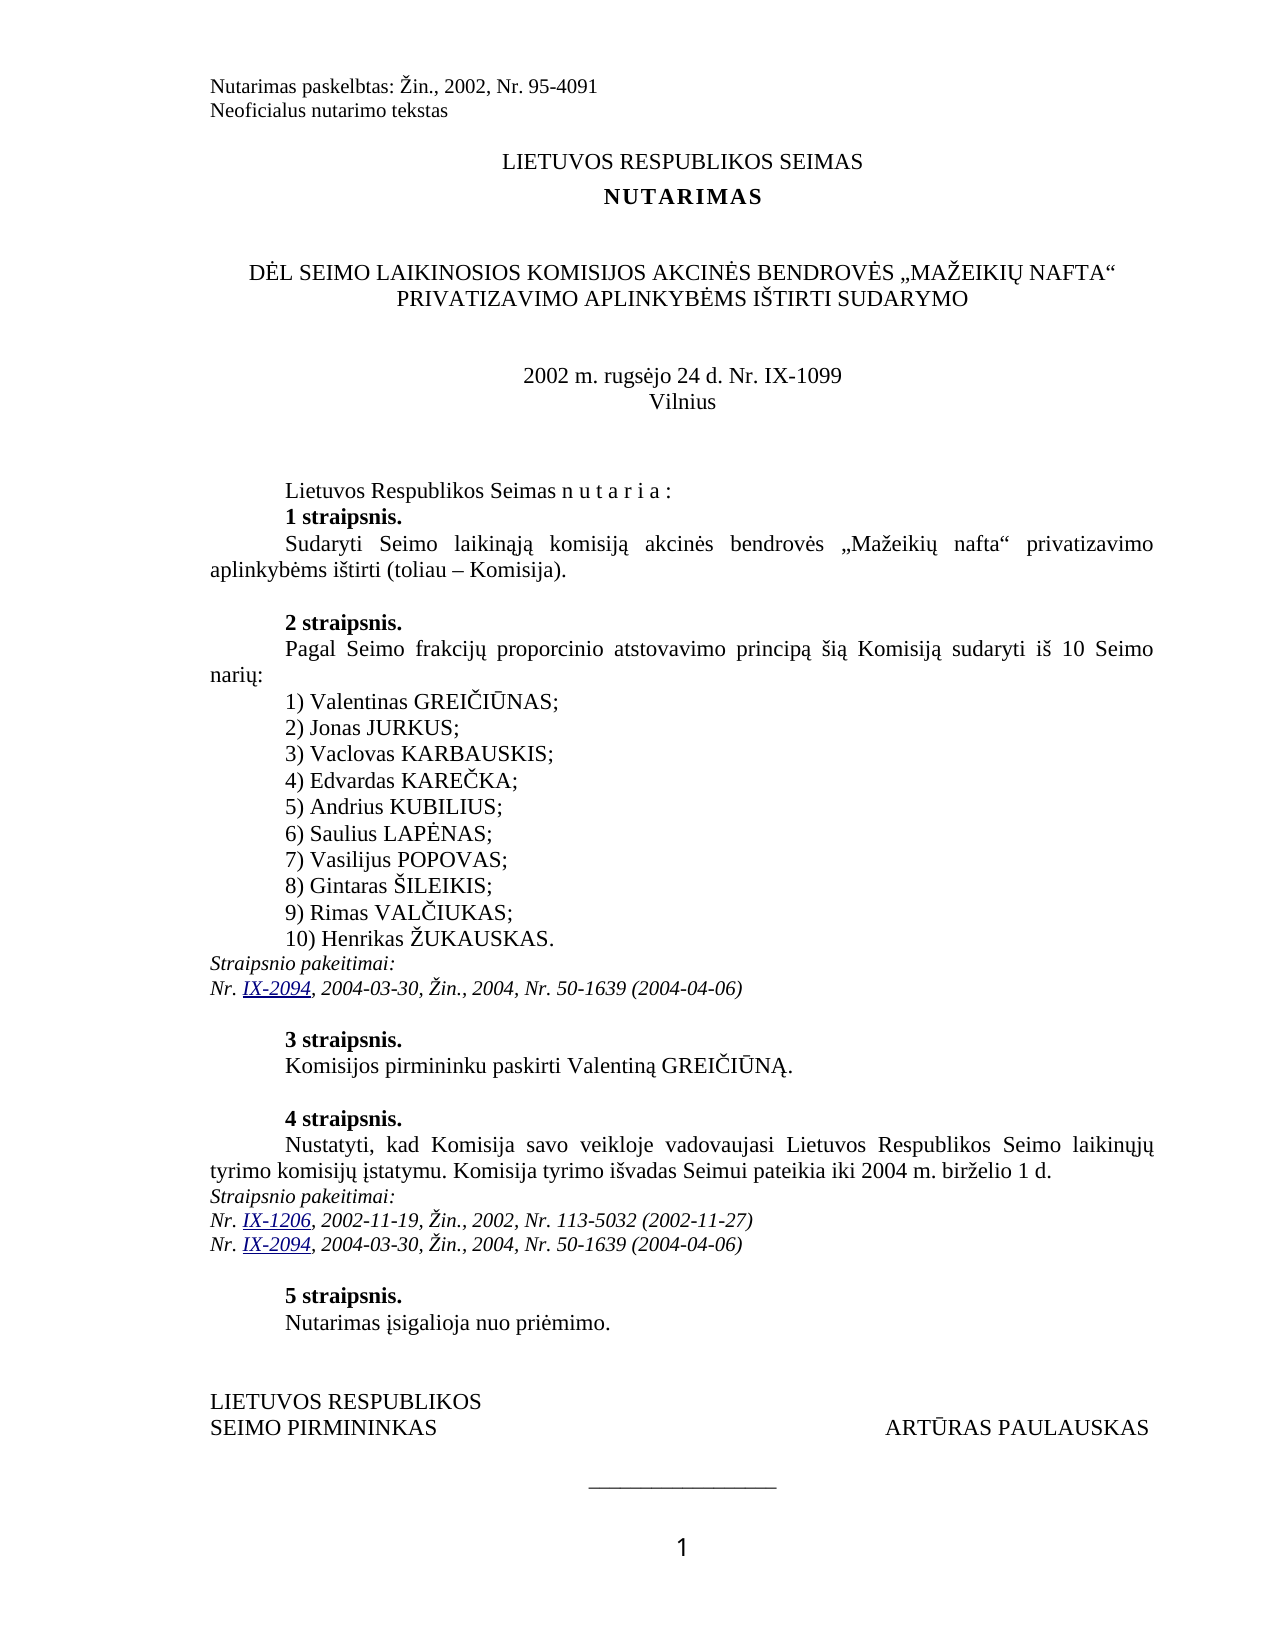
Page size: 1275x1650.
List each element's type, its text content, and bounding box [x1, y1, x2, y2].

text Nr. IX-1206, 2002-11-19, Žin., 2002, Nr. 113-5032 (2002-11-27) [210, 1208, 1155, 1232]
text Pagal Seimo frakcijų proporcinio atstovavimo principą šią Komisiją sudaryti iš 10 Seimo narių: [210, 635, 1155, 688]
text Nustatyti, kad Komisija savo veikloje vadovaujasi Lietuvos Respublikos Seimo laikinųjų tyrimo komisijų įstatymu. Komisija tyrimo išvadas Seimui pateikia iki 2004 m. birželio 1 d. [210, 1131, 1155, 1184]
text DĖL SEIMO LAIKINOSIOS KOMISIJOS AKCINĖS BENDROVĖS „MAŽEIKIŲ NAFTA“ PRIVATIZAVIMO APLINKYBĖMS IŠTIRTI SUDARYMO [210, 259, 1155, 312]
text 4) Edvardas Karečka; [210, 767, 1155, 793]
text 5) Andrius Kubilius; [210, 793, 1155, 819]
text Sudaryti Seimo laikinąją komisiją akcinės bendrovės „Mažeikių nafta“ privatizavimo aplinkybėms ištirti (toliau – Komisija). [210, 530, 1155, 582]
text 9) Rimas Valčiukas; [210, 899, 1155, 925]
text 6) Saulius Lapėnas; [210, 819, 1155, 846]
text 2 straipsnis. [210, 609, 1155, 635]
text 2002 m. rugsėjo 24 d. Nr. IX-1099 Vilnius [210, 362, 1155, 414]
text Komisijos pirmininku paskirti Valentiną GREIČIŪNĄ. [210, 1052, 1155, 1078]
text Nr. IX-2094, 2004-03-30, Žin., 2004, Nr. 50-1639 (2004-04-06) [210, 1232, 1155, 1256]
text 1 straipsnis. [210, 503, 1155, 530]
text NUTARIMAS [210, 183, 1155, 209]
text Straipsnio pakeitimai: [210, 1184, 1155, 1208]
text 3 straipsnis. [210, 1026, 1155, 1052]
text 3) Vaclovas Karbauskis; [210, 741, 1155, 767]
text __________________ [210, 1467, 1155, 1491]
text Nutarimas įsigalioja nuo priėmimo. [210, 1309, 1155, 1335]
text Straipsnio pakeitimai: [210, 951, 1155, 975]
text 4 straipsnis. [210, 1105, 1155, 1131]
text Lietuvos Respublikos Seimas n u t a r i a : [210, 477, 1155, 503]
text 7) Vasilijus Popovas; [210, 846, 1155, 872]
text Nutarimas paskelbtas: Žin., 2002, Nr. 95-4091 [210, 73, 1155, 98]
text 10) Henrikas Žukauskas. [210, 925, 1155, 951]
text 5 straipsnis. [210, 1282, 1155, 1309]
text 8) Gintaras Šileikis; [210, 872, 1155, 899]
text SEIMO PIRMININKAS ARTŪRAS PAULAUSKAS [210, 1414, 1155, 1441]
text LIETUVOS RESPUBLIKOS SEIMAS [210, 148, 1155, 174]
text Nr. IX-2094, 2004-03-30, Žin., 2004, Nr. 50-1639 (2004-04-06) [210, 975, 1155, 999]
text Neoficialus nutarimo tekstas [210, 98, 1155, 122]
text 1) Valentinas Greičiūnas; [210, 688, 1155, 714]
text LIETUVOS RESPUBLIKOS [210, 1388, 1155, 1414]
text 2) Jonas Jurkus; [210, 714, 1155, 741]
